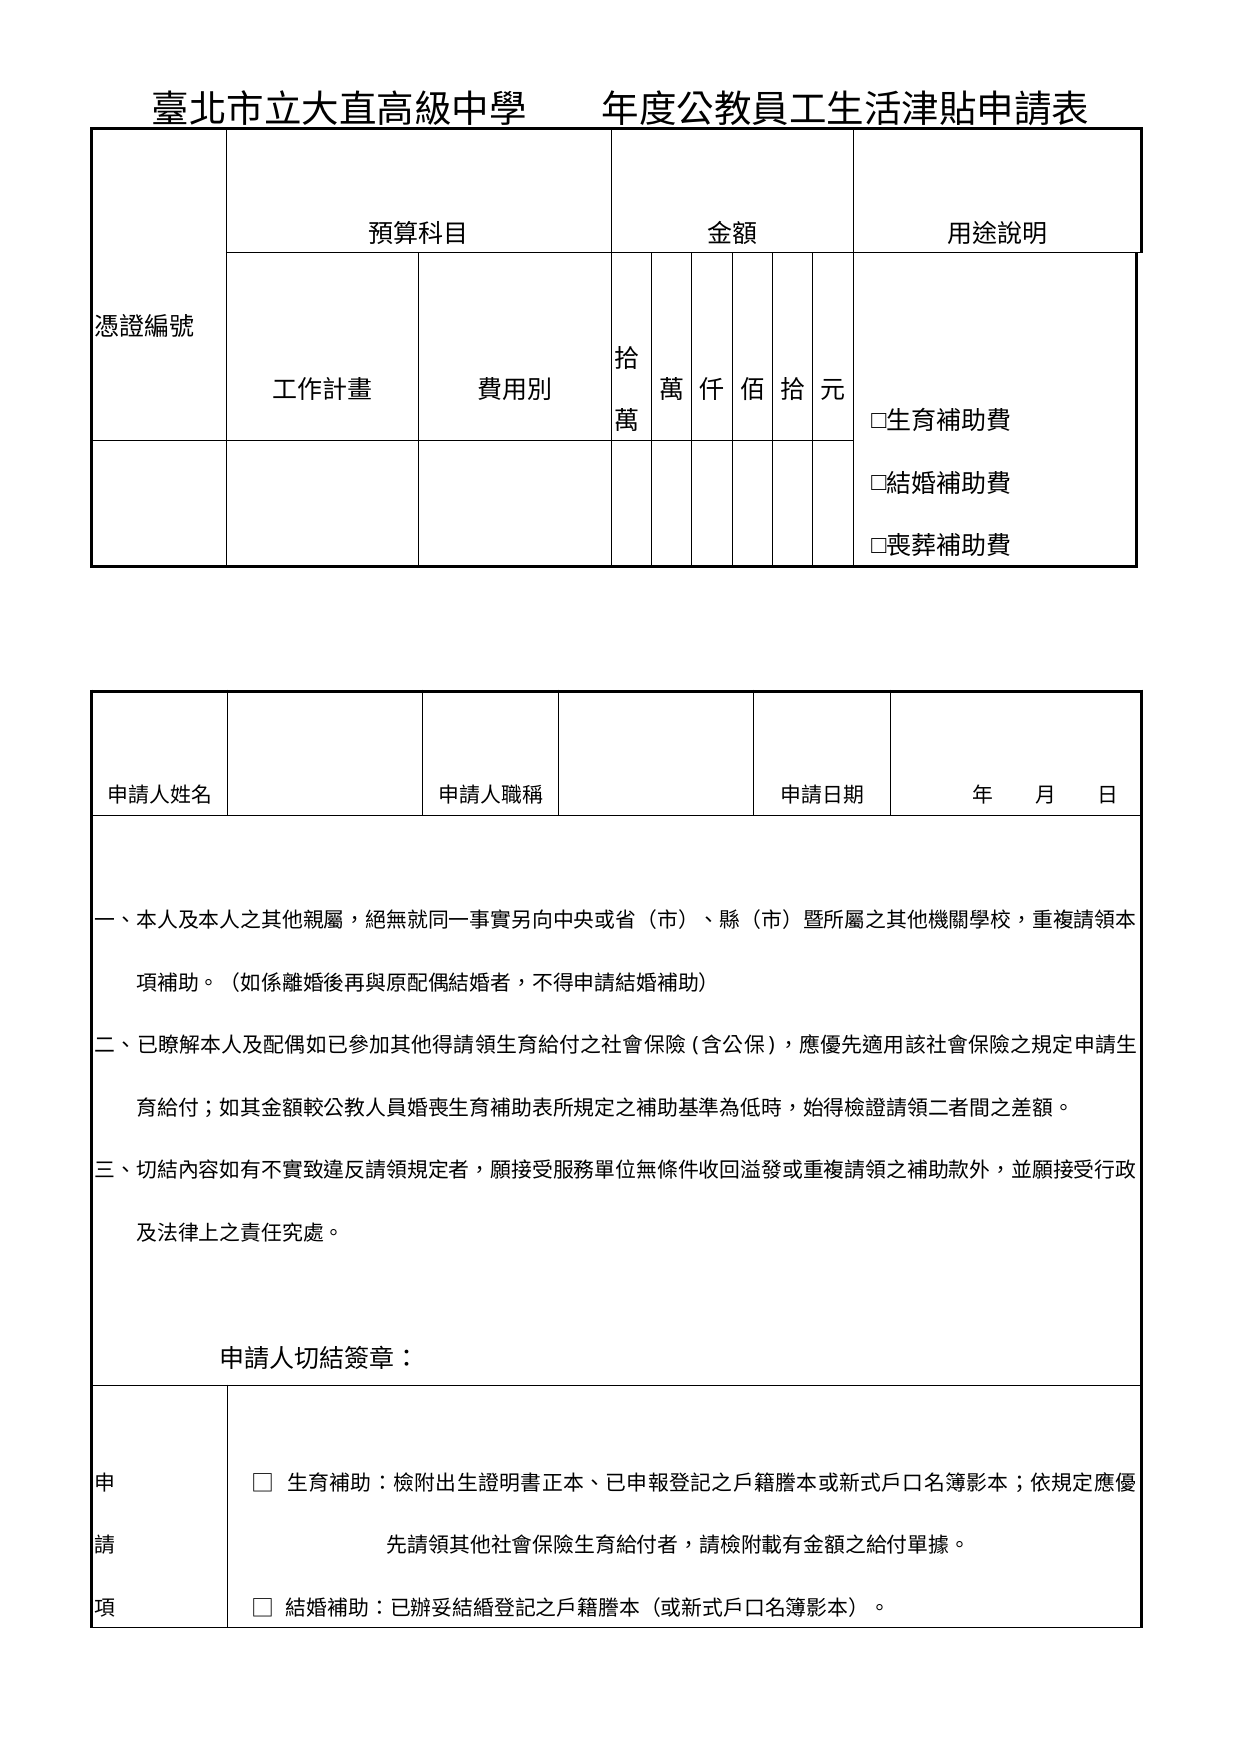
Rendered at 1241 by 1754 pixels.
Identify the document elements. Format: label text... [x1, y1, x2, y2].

table_header 憑證編號 [93, 130, 226, 439]
table_header [559, 693, 753, 814]
table_cell 申 請 項 [93, 1386, 227, 1627]
table_cell 萬 [652, 253, 691, 439]
table_cell [773, 441, 812, 564]
table_cell 費用別 [419, 253, 611, 439]
table_header 預算科目 [227, 130, 611, 252]
table_cell 仟 [692, 253, 732, 439]
table_cell □生育補助費 □結婚補助費 □喪葬補助費 [854, 253, 1135, 564]
table_cell 元 [813, 253, 853, 439]
table_cell [1138, 253, 1142, 439]
table_cell [733, 441, 772, 564]
table_header 用途說明 [854, 130, 1140, 252]
table_header 申請日期 [754, 693, 890, 814]
table_cell [692, 441, 732, 564]
table_cell [1138, 440, 1142, 564]
table_cell [813, 441, 853, 564]
table_header [228, 693, 422, 814]
table_header 申請人姓名 [93, 693, 227, 814]
table_cell 拾 [773, 253, 812, 439]
table_cell 拾萬 [612, 253, 651, 439]
table_cell □ 生育補助：檢附出生證明書正本、已申報登記之戶籍謄本或新式戶口名簿影本；依規定應優先請領其他社會保險生育給付者，請檢附載有金額之給付單據。 □ 結婚補助：已辦妥結緍登記之戶籍謄本（或新式戶口名簿影本）。 [228, 1386, 1140, 1627]
text 臺北市立大直高級中學 年度公教員工生活津貼申請表 [89, 64, 1152, 127]
table_cell 一、本人及本人之其他親屬，絕無就同一事實另向中央或省（市）、縣（市）暨所屬之其他機關學校，重複請領本項補助。（如係離婚後再與原配偶結婚者，不得申請結婚補助） 二、已瞭解本人及配偶如已參加其他得請領生育給付之社會保險(含公保)，應優先適用該社會保險之規定申請生育給付；如其金額較公教人員婚喪生育補助表所規定之補助基準為低時，始得檢證請領二者間之差額。 三、切結內容如有不實致違反請領規定者，願接受服務單位無條件收回溢發或重複請領之補助款外，並願接受行政及法律上之責任究處。 申請人切結簽章： [93, 816, 1140, 1384]
table_cell [93, 441, 226, 564]
table_cell [419, 441, 611, 564]
table_cell [227, 441, 418, 564]
table_header 申請人職稱 [423, 693, 558, 814]
table_cell [652, 441, 691, 564]
table_header 年 月 日 [891, 693, 1140, 814]
table_header 金額 [612, 130, 853, 252]
table_cell 佰 [733, 253, 772, 439]
table_cell [612, 441, 651, 564]
table_cell 工作計畫 [227, 253, 418, 439]
